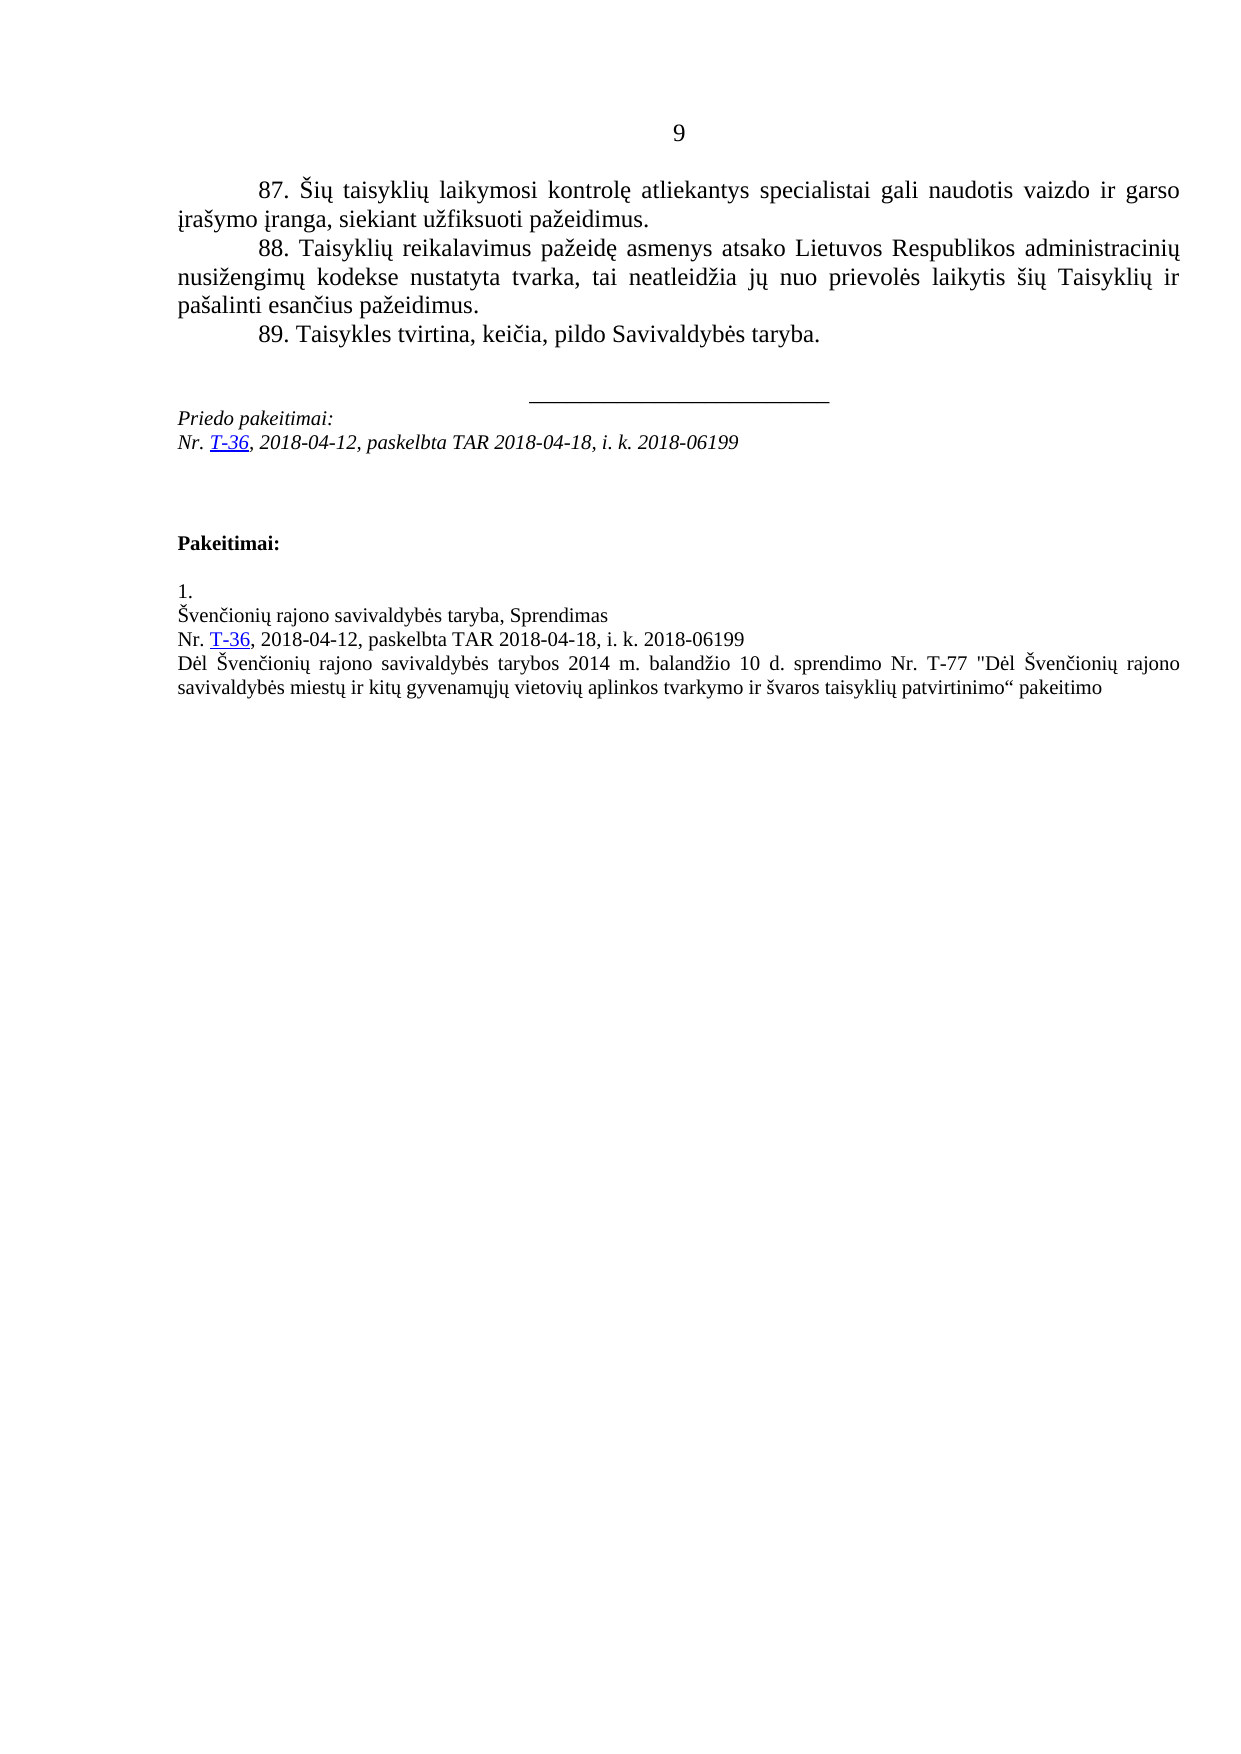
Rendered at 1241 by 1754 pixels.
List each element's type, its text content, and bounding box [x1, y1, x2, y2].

text Priedo pakeitimai: [177, 406, 1181, 430]
text 1. [177, 579, 1181, 603]
text 88. Taisyklių reikalavimus pažeidę asmenys atsako Lietuvos Respublikos administracinių nusižengimų kodekse nustatyta tvarka, tai neatleidžia jų nuo prievolės laikytis šių Taisyklių ir pašalinti esančius pažeidimus. [177, 233, 1181, 319]
text 87. Šių taisyklių laikymosi kontrolę atliekantys specialistai gali naudotis vaizdo ir garso įrašymo įranga, siekiant užfiksuoti pažeidimus. [177, 176, 1181, 233]
text 89. Taisykles tvirtina, keičia, pildo Savivaldybės taryba. [177, 319, 1181, 348]
text Nr. T-36, 2018-04-12, paskelbta TAR 2018-04-18, i. k. 2018-06199 [177, 627, 1181, 651]
text Švenčionių rajono savivaldybės taryba, Sprendimas [177, 603, 1181, 627]
text Nr. T-36, 2018-04-12, paskelbta TAR 2018-04-18, i. k. 2018-06199 [177, 430, 1181, 454]
text Pakeitimai: [177, 531, 1181, 555]
text Dėl Švenčionių rajono savivaldybės tarybos 2014 m. balandžio 10 d. sprendimo Nr. T-77 "Dėl Švenčionių rajono savivaldybės miestų ir kitų gyvenamųjų vietovių aplinkos tvarkymo ir švaros taisyklių patvirtinimo“ pakeitimo [177, 651, 1181, 699]
text ________________________ [177, 377, 1181, 406]
